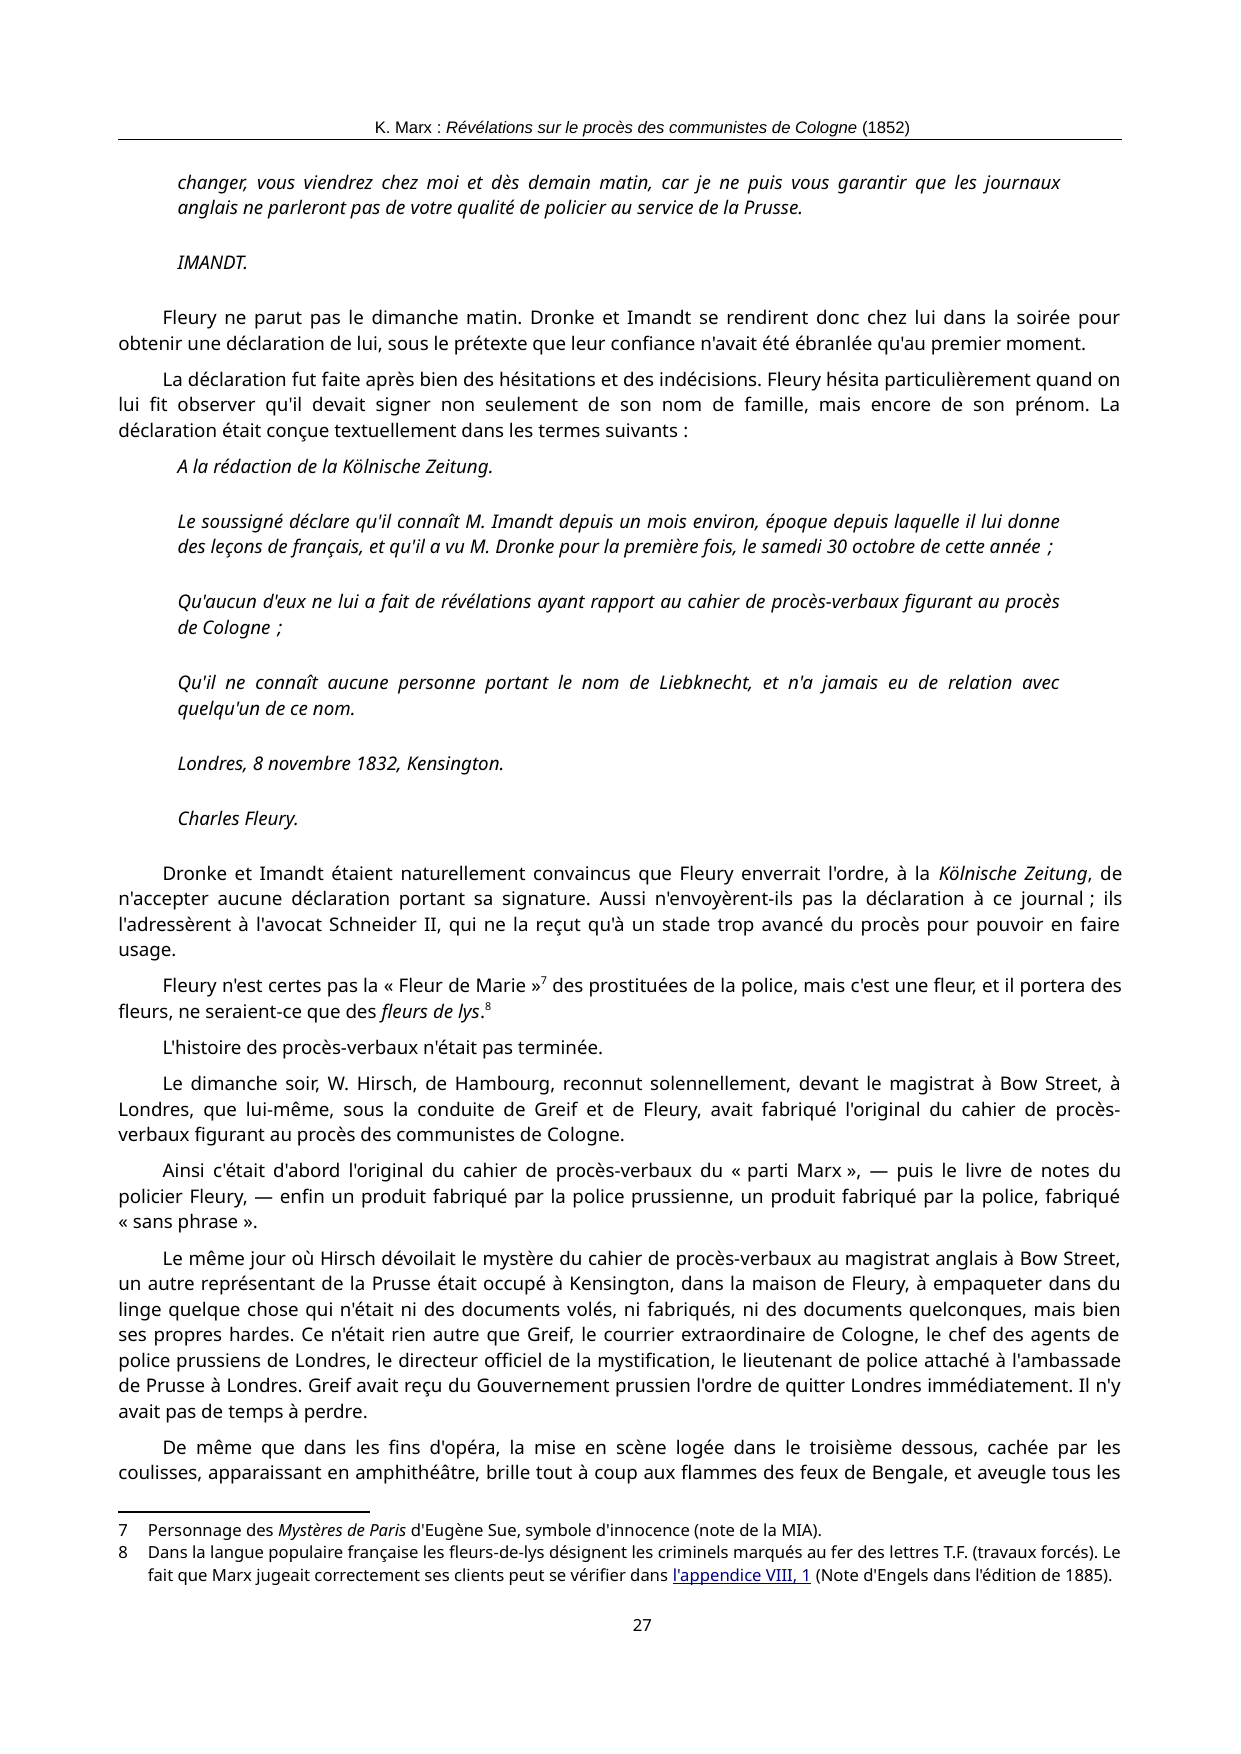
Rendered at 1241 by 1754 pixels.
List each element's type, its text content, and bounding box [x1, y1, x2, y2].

text Charles Fleury. [177, 805, 1063, 830]
text A la rédaction de la Kölnische Zeitung. [177, 453, 1063, 479]
text Qu'il ne connaît aucune personne portant le nom de Liebknecht, et n'a jamais eu de relation avec quelqu'un de ce nom. [177, 669, 1063, 720]
text IMANDT. [177, 249, 1063, 275]
text Londres, 8 novembre 1832, Kensington. [177, 750, 1063, 775]
text Le dimanche soir, W. Hirsch, de Hambourg, reconnut solennellement, devant le magistrat à Bow Street, à Londres, que lui-même, sous la conduite de Greif et de Fleury, avait fabriqué l'original du cahier de procès-verbaux figurant au procès des communistes de Cologne. [118, 1070, 1122, 1147]
text L'histoire des procès-verbaux n'était pas terminée. [118, 1034, 1122, 1060]
text Fleury n'est certes pas la « Fleur de Marie » des prostituées de la police, mais c'est une fleur, et il portera des fleurs, ne seraient-ce que des fleurs de lys. [118, 973, 1122, 1024]
text Dronke et Imandt étaient naturellement convaincus que Fleury enverrait l'ordre, à la Kölnische Zeitung, de n'accepter aucune déclaration portant sa signature. Aussi n'envoyèrent-ils pas la déclaration à ce journal ; ils l'adressèrent à l'avocat Schneider II, qui ne la reçut qu'à un stade trop avancé du procès pour pouvoir en faire usage. [118, 860, 1122, 962]
text Qu'aucun d'eux ne lui a fait de révélations ayant rapport au cahier de procès-verbaux figurant au procès de Cologne ; [177, 589, 1063, 640]
text Le soussigné déclare qu'il connaît M. Imandt depuis un mois environ, époque depuis laquelle il lui donne des leçons de français, et qu'il a vu M. Dronke pour la première fois, le samedi 30 octobre de cette année ; [177, 508, 1063, 559]
text La déclaration fut faite après bien des hésitations et des indécisions. Fleury hésita particulièrement quand on lui fit observer qu'il devait signer non seulement de son nom de famille, mais encore de son prénom. La déclaration était conçue textuellement dans les termes suivants : [118, 366, 1122, 443]
text Fleury ne parut pas le dimanche matin. Dronke et Imandt se rendirent donc chez lui dans la soirée pour obtenir une déclaration de lui, sous le prétexte que leur confiance n'avait été ébranlée qu'au premier moment. [118, 304, 1122, 356]
text Dans la langue populaire française les fleurs-de-lys désignent les criminels marqués au fer des lettres T.F. (travaux forcés). Le fait que Marx jugeait correctement ses clients peut se vérifier dans l'appendice VIII, 1 (Note d'Engels dans l'édition de 1885). [118, 1541, 1122, 1586]
text De même que dans les fins d'opéra, la mise en scène logée dans le troisième dessous, cachée par les coulisses, apparaissant en amphithéâtre, brille tout à coup aux flammes des feux de Bengale, et aveugle tous les [118, 1434, 1122, 1485]
text changer, vous viendrez chez moi et dès demain matin, car je ne puis vous garantir que les journaux anglais ne parleront pas de votre qualité de policier au service de la Prusse. [177, 169, 1063, 220]
text Ainsi c'était d'abord l'original du cahier de procès-verbaux du « parti Marx », — puis le livre de notes du policier Fleury, — enfin un produit fabriqué par la police prussienne, un produit fabriqué par la police, fabriqué « sans phrase ». [118, 1158, 1122, 1234]
text Personnage des Mystères de Paris d'Eugène Sue, symbole d'innocence (note de la MIA). [118, 1518, 1122, 1541]
text Le même jour où Hirsch dévoilait le mystère du cahier de procès-verbaux au magistrat anglais à Bow Street, un autre représentant de la Prusse était occupé à Kensington, dans la maison de Fleury, à empaqueter dans du linge quelque chose qui n'était ni des documents volés, ni fabriqués, ni des documents quelconques, mais bien ses propres hardes. Ce n'était rien autre que Greif, le courrier extraordinaire de Cologne, le chef des agents de police prussiens de Londres, le directeur officiel de la mystification, le lieutenant de police attaché à l'ambassade de Prusse à Londres. Greif avait reçu du Gouvernement prussien l'ordre de quitter Londres immédiatement. Il n'y avait pas de temps à perdre. [118, 1245, 1122, 1423]
